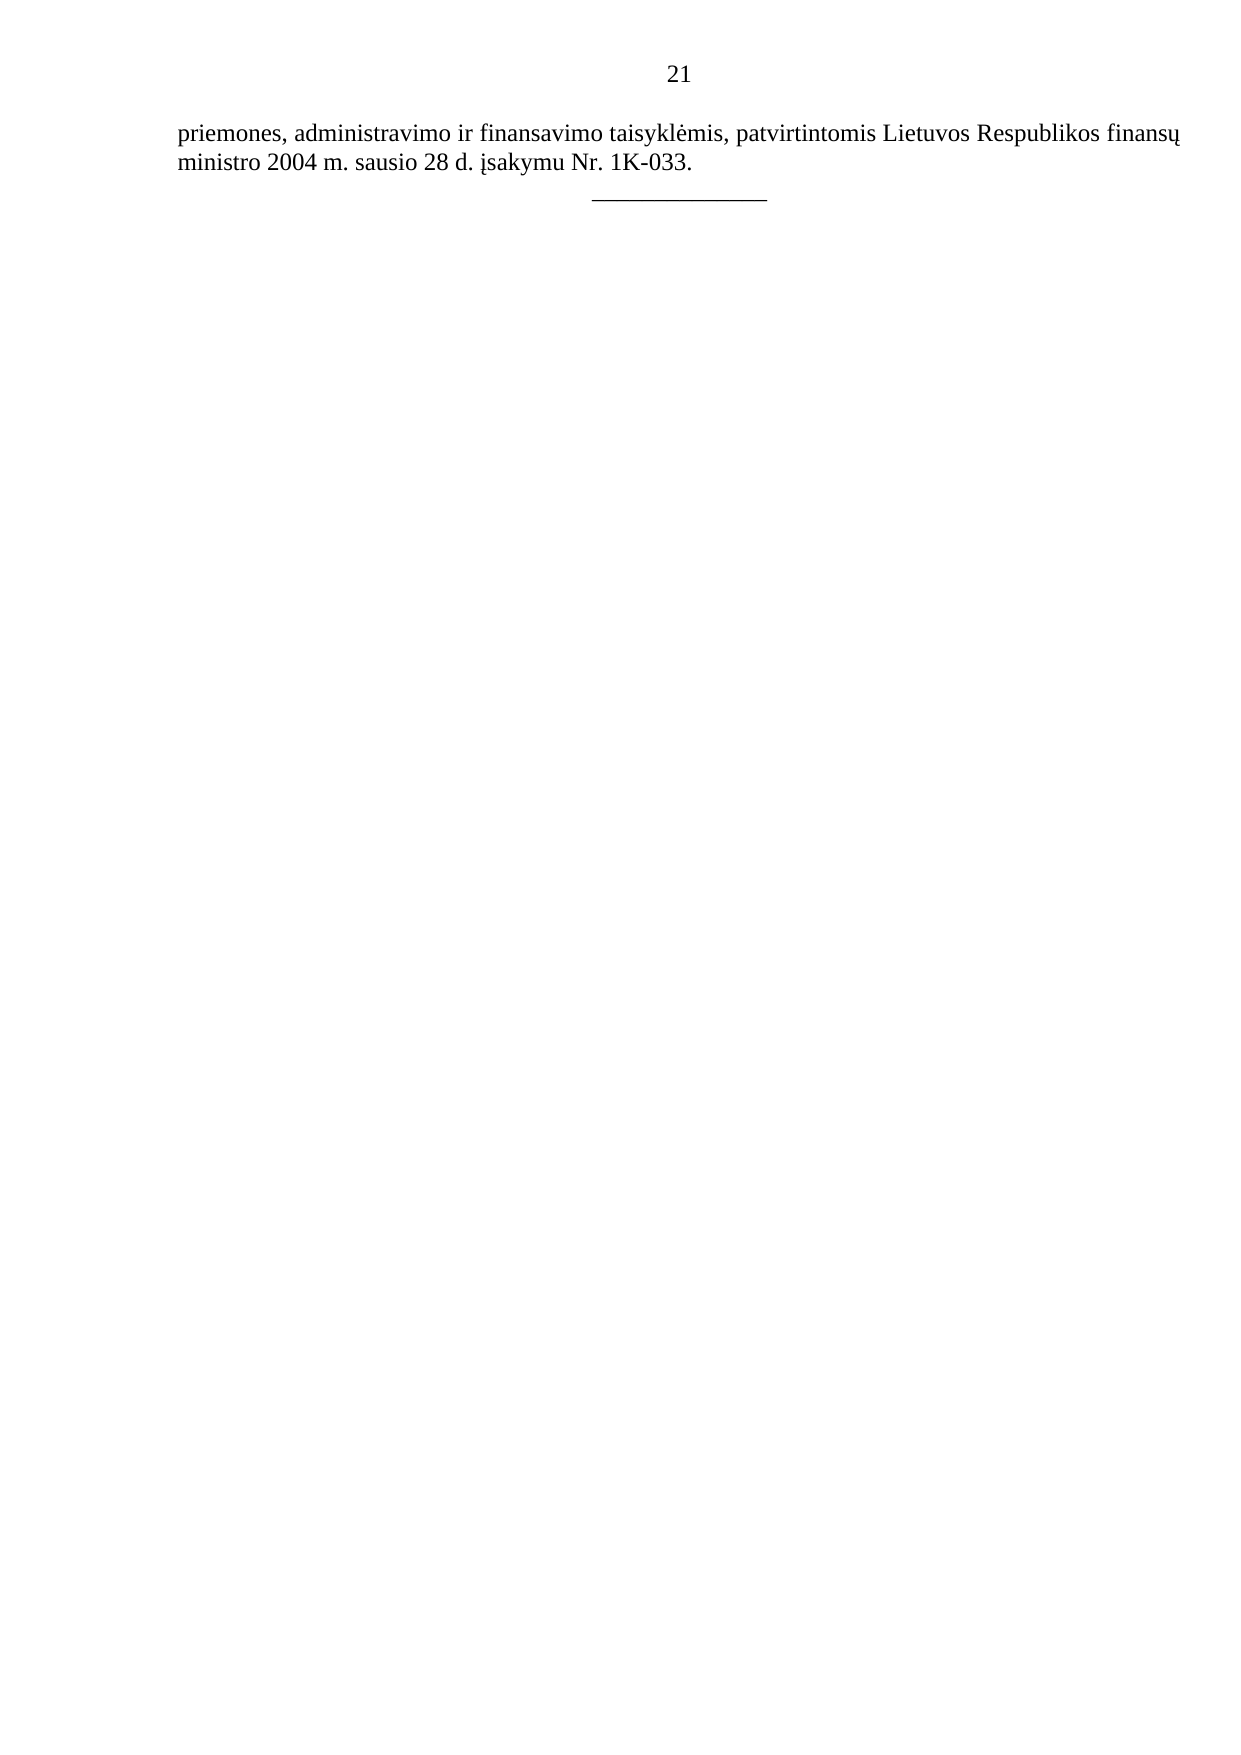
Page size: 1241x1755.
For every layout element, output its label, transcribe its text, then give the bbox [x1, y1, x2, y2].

text priemones, administravimo ir finansavimo taisyklėmis, patvirtintomis Lietuvos Respublikos finansų ministro 2004 m. sausio 28 d. įsakymu Nr. 1K-033. [177, 118, 1181, 176]
text ______________ [177, 176, 1181, 204]
